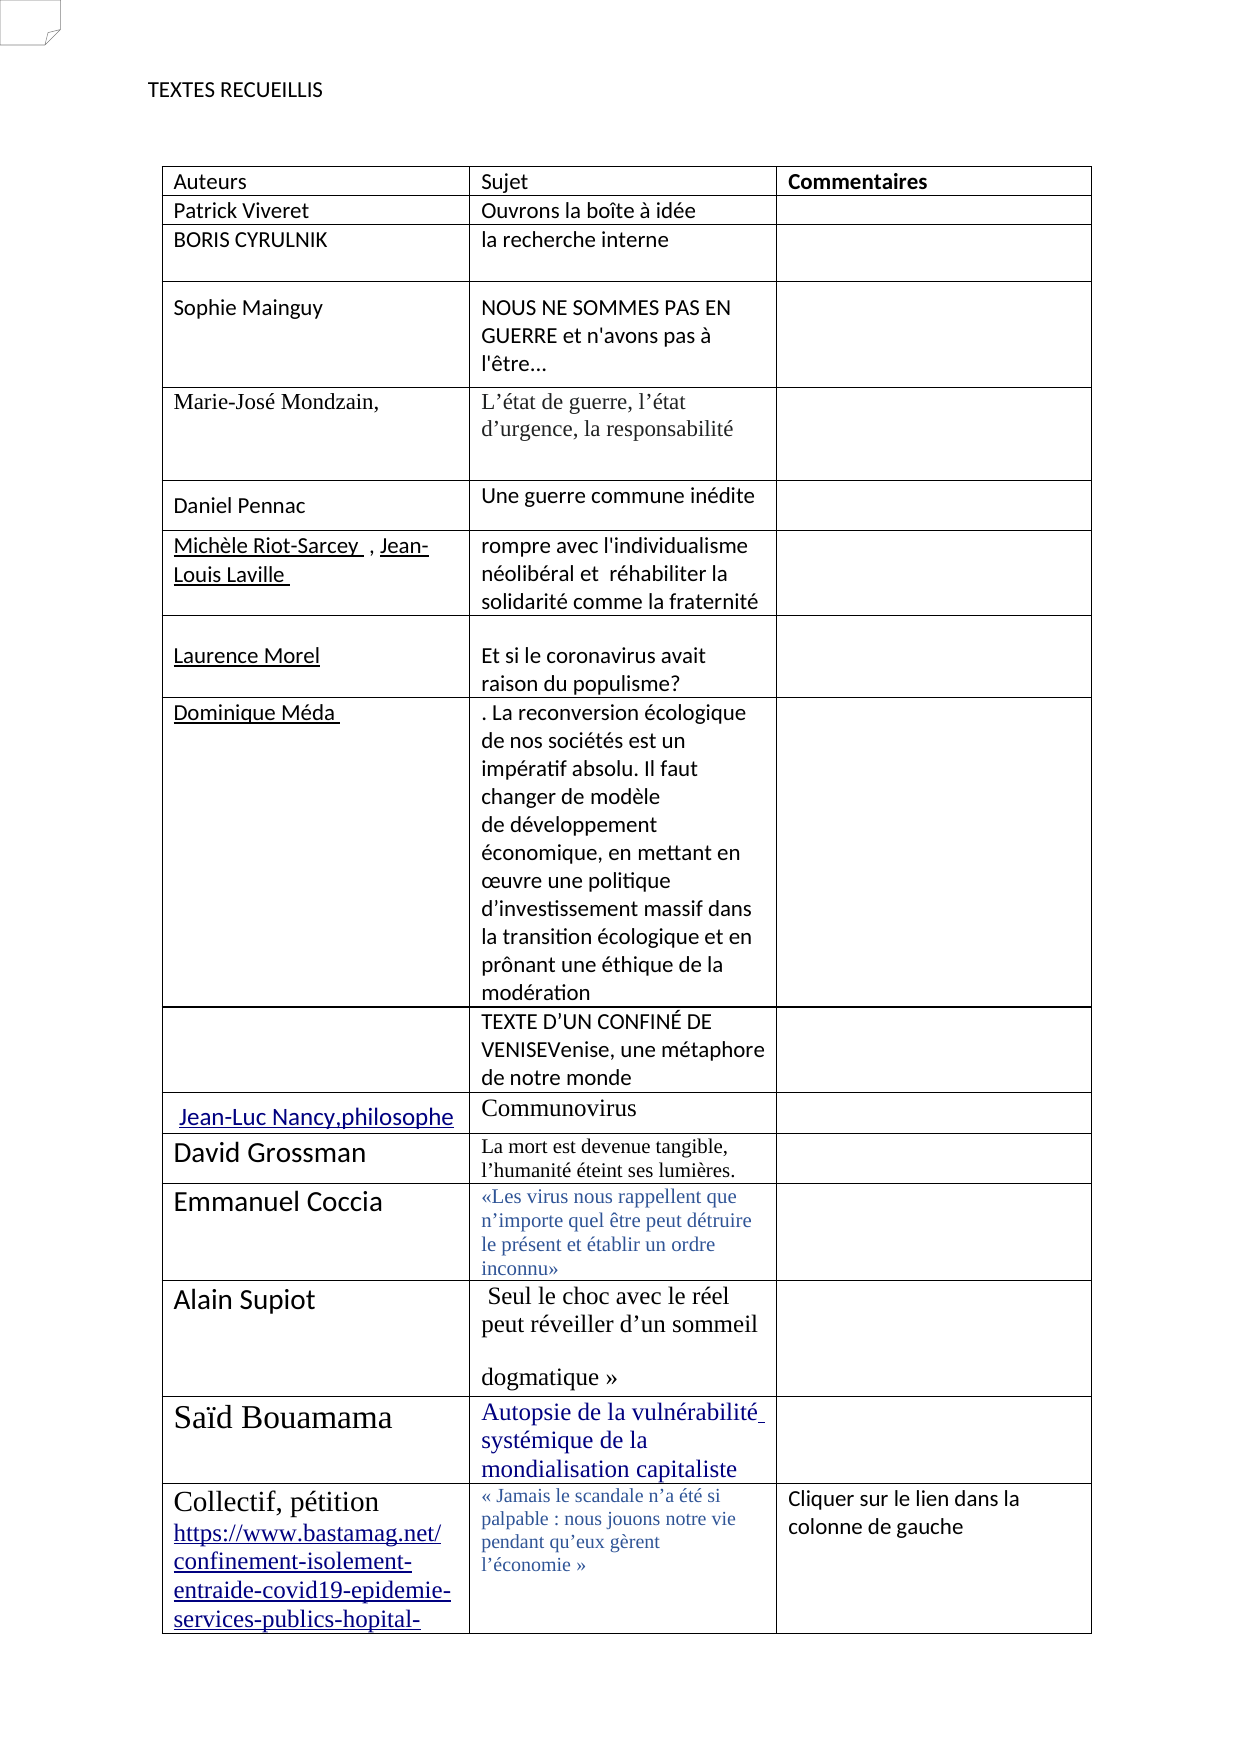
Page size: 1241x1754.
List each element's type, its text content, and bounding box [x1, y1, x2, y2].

table_cell rompre avec l'individualisme néolibéral et réhabiliter la solidarité comme la fraternité [470, 531, 776, 615]
table_cell Cliquer sur le lien dans la colonne de gauche [777, 1484, 1091, 1633]
table_cell Marie-José Mondzain, [163, 388, 469, 480]
table_cell L’état de guerre, l’état d’urgence, la responsabilité [470, 388, 776, 480]
table_cell Sophie Mainguy [163, 282, 469, 387]
table_cell NOUS NE SOMMES PAS EN GUERRE et n'avons pas à l'être... [470, 282, 776, 387]
table_header Commentaires [777, 167, 1091, 195]
table_cell TEXTE D’UN CONFINÉ DE VENISEVenise, une métaphore de notre monde [470, 1008, 776, 1092]
table_cell Autopsie de la vulnérabilité systémique de la mondialisation capitaliste [470, 1397, 776, 1483]
table_cell Emmanuel Coccia [163, 1184, 469, 1280]
text TEXTES RECUEILLIS [148, 75, 1092, 103]
table_cell La mort est devenue tangible, l’humanité éteint ses lumières. [470, 1134, 776, 1182]
table_cell Saïd Bouamama [163, 1397, 469, 1483]
table_cell [777, 1397, 1091, 1483]
table_cell [777, 225, 1091, 281]
table_cell «Les virus nous rappellent que n’importe quel être peut détruire le présent et établir un ordre inconnu» [470, 1184, 776, 1280]
table_cell [777, 531, 1091, 615]
table_cell [777, 698, 1091, 1006]
table_cell BORIS CYRULNIK [163, 225, 469, 281]
table_cell [777, 1281, 1091, 1396]
table_cell [777, 282, 1091, 387]
table_cell [777, 616, 1091, 697]
table_cell [777, 1093, 1091, 1133]
table_cell Et si le coronavirus avait raison du populisme? [470, 616, 776, 697]
table_cell Laurence Morel [163, 616, 469, 697]
table_cell [777, 196, 1091, 224]
table_cell [777, 1184, 1091, 1280]
table_cell [777, 481, 1091, 530]
table_cell . La reconversion écologique de nos sociétés est un impératif absolu. Il faut changer de modèle de développement économique, en mettant en œuvre une politique d’investissement massif dans la transition écologique et en prônant une éthique de la modération [470, 698, 776, 1006]
table_cell Dominique Méda [163, 698, 469, 1006]
table_cell la recherche interne [470, 225, 776, 281]
table_cell Daniel Pennac [163, 481, 469, 530]
table_cell [777, 1008, 1091, 1092]
table_cell David Grossman [163, 1134, 469, 1182]
table_cell [163, 1008, 469, 1092]
table_header Sujet [470, 167, 776, 195]
table_cell Alain Supiot [163, 1281, 469, 1396]
table_cell [777, 388, 1091, 480]
table_cell « Jamais le scandale n’a été si palpable : nous jouons notre vie pendant qu’eux gèrent l’économie » [470, 1484, 776, 1633]
table_cell Michèle Riot-Sarcey , Jean-Louis Laville [163, 531, 469, 615]
table_cell Une guerre commune inédite [470, 481, 776, 530]
table_cell Ouvrons la boîte à idée [470, 196, 776, 224]
table_cell Seul le choc avec le réel peut réveiller d’un sommeil dogmatique » [470, 1281, 776, 1396]
table_cell Collectif, pétition https://www.bastamag.net/confinement-isolement-entraide-covid19-epidemie-services-publics-hopital- [163, 1484, 469, 1633]
table_cell Patrick Viveret [163, 196, 469, 224]
table_cell Jean-Luc Nancy,philosophe [163, 1093, 469, 1133]
table_cell Communovirus [470, 1093, 776, 1133]
table_header Auteurs [163, 167, 469, 195]
table_cell [777, 1134, 1091, 1182]
